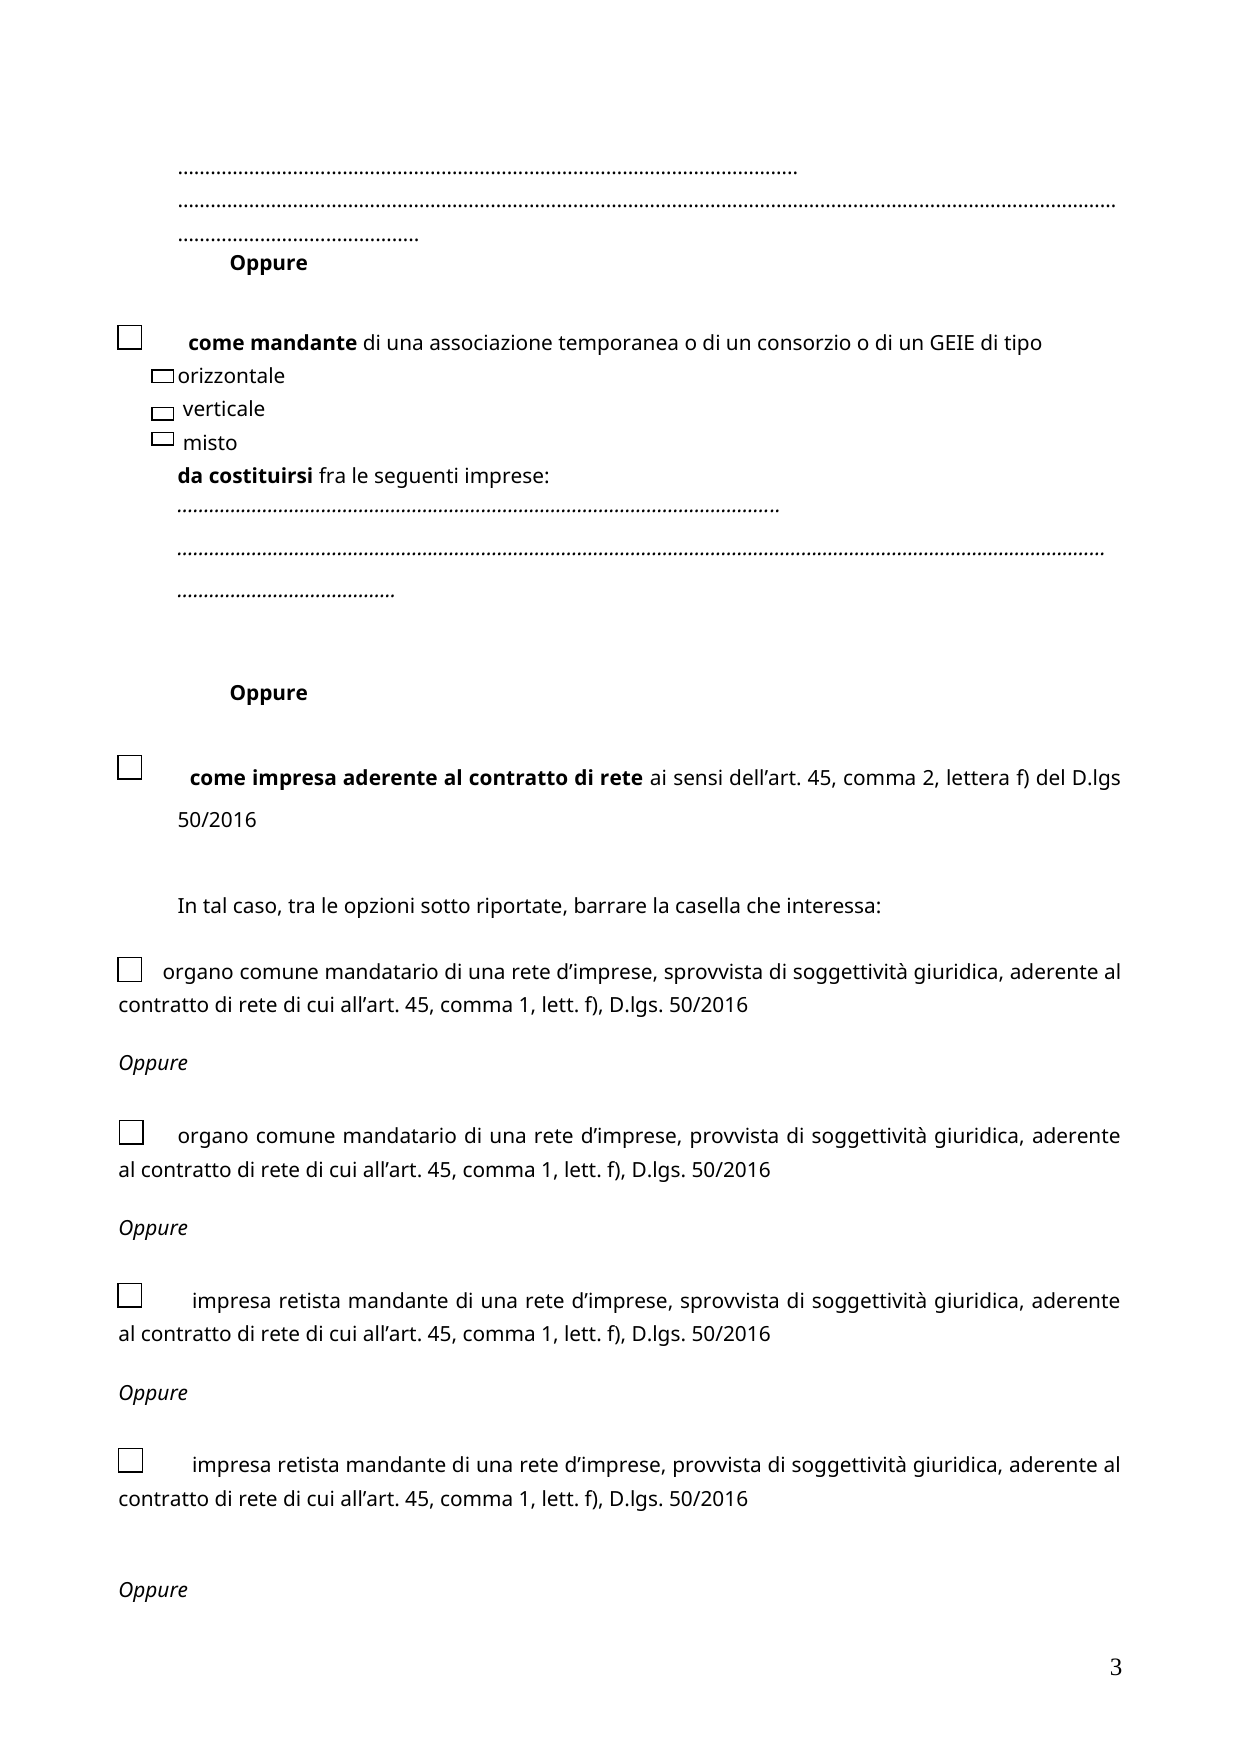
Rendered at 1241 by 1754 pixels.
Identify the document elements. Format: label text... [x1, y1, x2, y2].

text Oppure [118, 1373, 1122, 1407]
text In tal caso, tra le opzioni sotto riportate, barrare la casella che interessa: [177, 891, 1122, 919]
text Oppure [118, 1209, 1122, 1242]
text come impresa aderente al contratto di rete ai sensi dell’art. 45, comma 2, lettera f) del D.lgs 50/2016 [177, 763, 1122, 834]
text impresa retista mandante di una rete d’imprese, sprovvista di soggettività giuridica, aderente al contratto di rete di cui all’art. 45, comma 1, lett. f), D.lgs. 50/2016 [118, 1282, 1122, 1348]
text come mandante di una associazione temporanea o di un consorzio o di un GEIE di tipo [177, 323, 1122, 357]
text impresa retista mandante di una rete d’imprese, provvista di soggettività giuridica, aderente al contratto di rete di cui all’art. 45, comma 1, lett. f), D.lgs. 50/2016 [118, 1446, 1122, 1513]
text misto [177, 423, 1122, 457]
text da costituirsi fra le seguenti imprese: [177, 457, 1122, 490]
text organo comune mandatario di una rete d’imprese, provvista di soggettività giuridica, aderente al contratto di rete di cui all’art. 45, comma 1, lett. f), D.lgs. 50/2016 [118, 1117, 1122, 1184]
text …………………………………………………………………………………………………..…………………………………………………………………………………………………………………………………………………………………………………...……….. [177, 148, 1122, 248]
text Oppure [229, 248, 1122, 276]
text Oppure [229, 678, 1122, 706]
text verticale [177, 390, 1122, 423]
text orizzontale [177, 357, 1122, 390]
text organo comune mandatario di una rete d’imprese, sprovvista di soggettività giuridica, aderente al contratto di rete di cui all’art. 45, comma 1, lett. f), D.lgs. 50/2016 [118, 952, 1122, 1019]
text …………………………………………………………………………………………………..…………………………………………………………………………………………………………………………………………………………………………………………….. [177, 490, 1122, 604]
text Oppure [118, 1571, 1122, 1604]
text Oppure [118, 1044, 1122, 1077]
